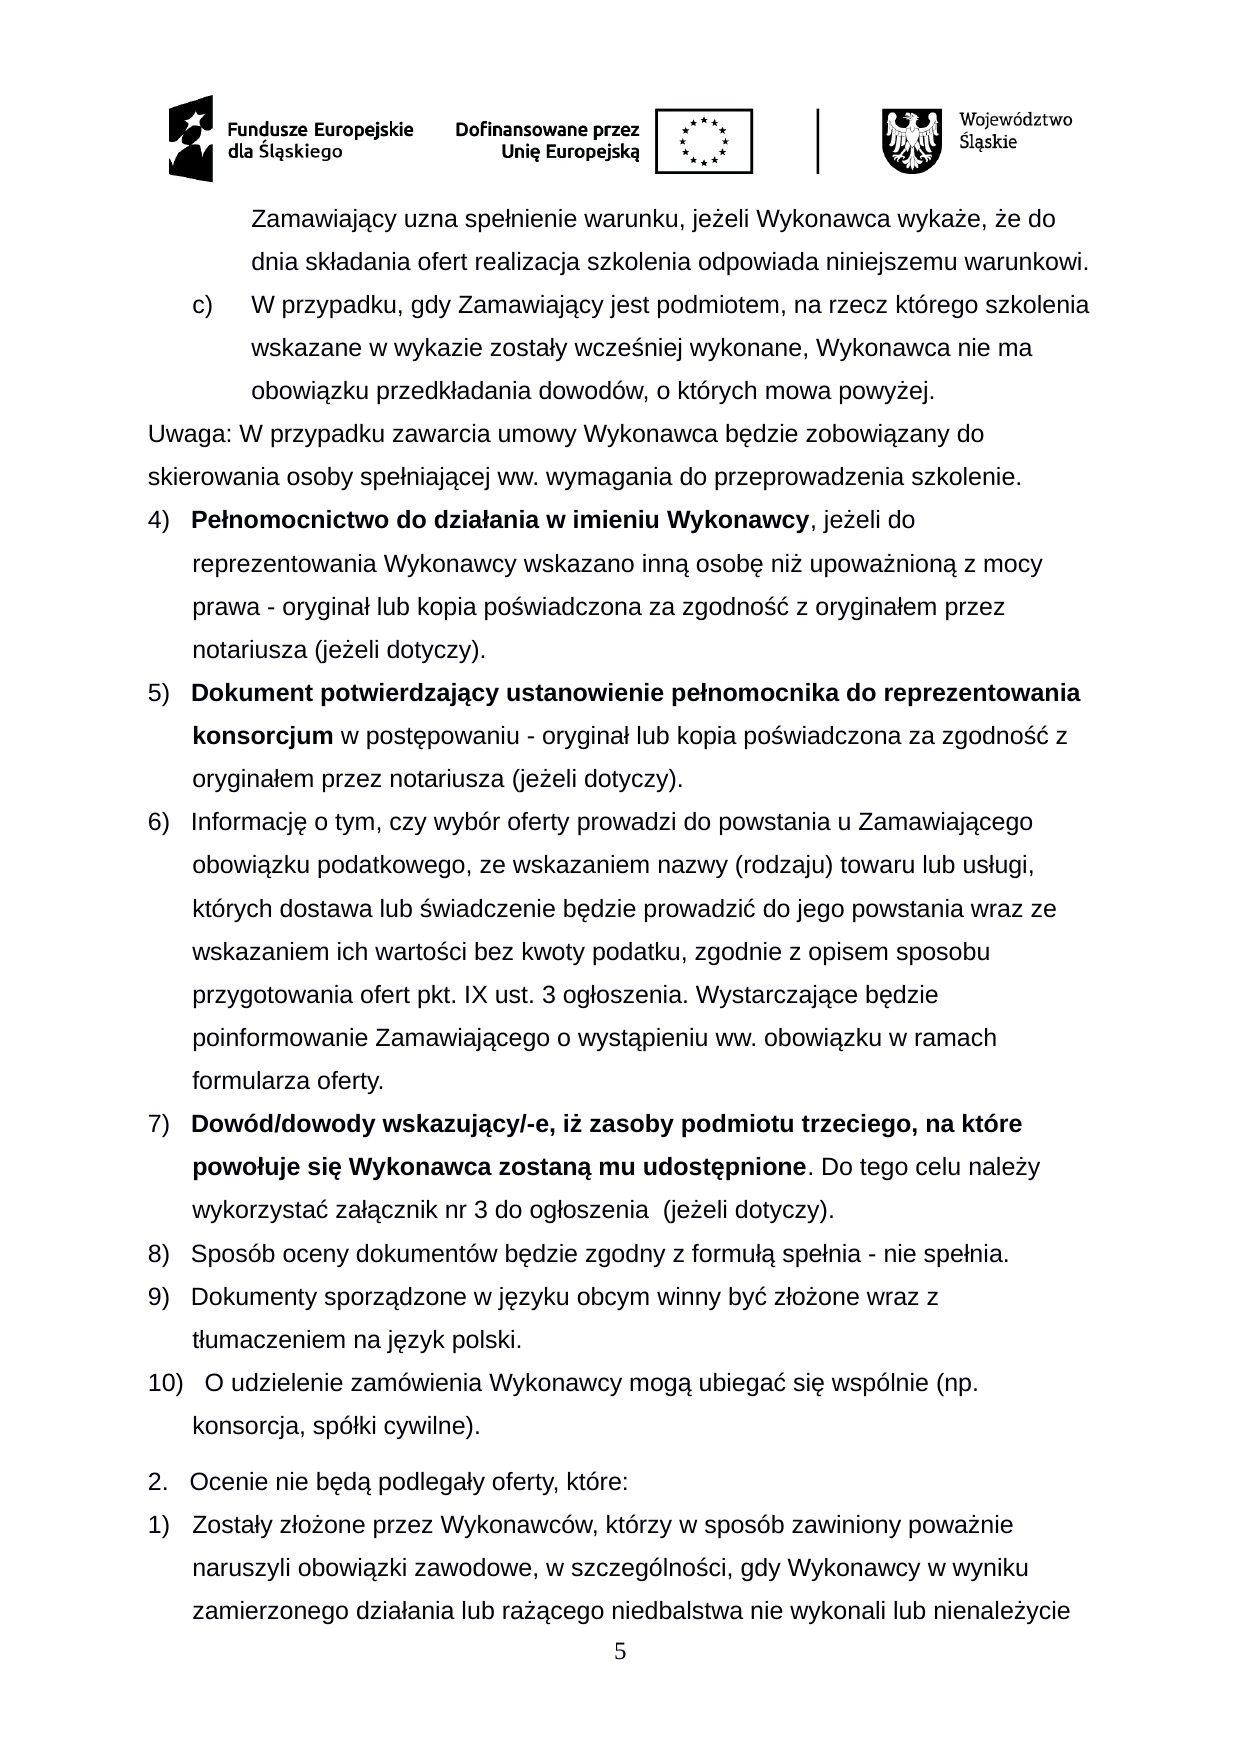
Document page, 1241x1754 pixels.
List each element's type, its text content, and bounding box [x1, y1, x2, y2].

list 7) Dowód/dowody wskazujący/-e, iż zasoby podmiotu trzeciego, na które powołuje się Wykonawca zostaną mu udostępnione. Do tego celu należy wykorzystać załącznik nr 3 do ogłoszenia (jeżeli dotyczy). [148, 1109, 1093, 1224]
list Zamawiający uzna spełnienie warunku, jeżeli Wykonawca wykaże, że do dnia składania ofert realizacja szkolenia odpowiada niniejszemu warunkowi. [192, 204, 1093, 276]
list 10) O udzielenie zamówienia Wykonawcy mogą ubiegać się wspólnie (np. konsorcja, spółki cywilne). [148, 1368, 1093, 1440]
list 5) Dokument potwierdzający ustanowienie pełnomocnika do reprezentowania konsorcjum w postępowaniu - oryginał lub kopia poświadczona za zgodność z oryginałem przez notariusza (jeżeli dotyczy). [148, 678, 1093, 793]
list 4) Pełnomocnictwo do działania w imieniu Wykonawcy, jeżeli do reprezentowania Wykonawcy wskazano inną osobę niż upoważnioną z mocy prawa - oryginał lub kopia poświadczona za zgodność z oryginałem przez notariusza (jeżeli dotyczy). [148, 506, 1093, 664]
text Uwaga: W przypadku zawarcia umowy Wykonawca będzie zobowiązany do skierowania osoby spełniającej ww. wymagania do przeprowadzenia szkolenie. [148, 419, 1093, 491]
list 9) Dokumenty sporządzone w języku obcym winny być złożone wraz z tłumaczeniem na język polski. [148, 1282, 1093, 1354]
picture [147, 73, 1093, 204]
list W przypadku, gdy Zamawiający jest podmiotem, na rzecz którego szkolenia wskazane w wykazie zostały wcześniej wykonane, Wykonawca nie ma obowiązku przedkładania dowodów, o których mowa powyżej. [192, 290, 1093, 405]
list 6) Informację o tym, czy wybór oferty prowadzi do powstania u Zamawiającego obowiązku podatkowego, ze wskazaniem nazwy (rodzaju) towaru lub usługi, których dostawa lub świadczenie będzie prowadzić do jego powstania wraz ze wskazaniem ich wartości bez kwoty podatku, zgodnie z opisem sposobu przygotowania ofert pkt. IX ust. 3 ogłoszenia. Wystarczające będzie poinformowanie Zamawiającego o wystąpieniu ww. obowiązku w ramach formularza oferty. [148, 807, 1093, 1095]
text 2. Ocenie nie będą podlegały oferty, które: [148, 1467, 1093, 1496]
list 8) Sposób oceny dokumentów będzie zgodny z formułą spełnia - nie spełnia. [148, 1239, 1093, 1267]
list Zostały złożone przez Wykonawców, którzy w sposób zawiniony poważnie naruszyli obowiązki zawodowe, w szczególności, gdy Wykonawcy w wyniku zamierzonego działania lub rażącego niedbalstwa nie wykonali lub nienależycie [148, 1510, 1093, 1625]
